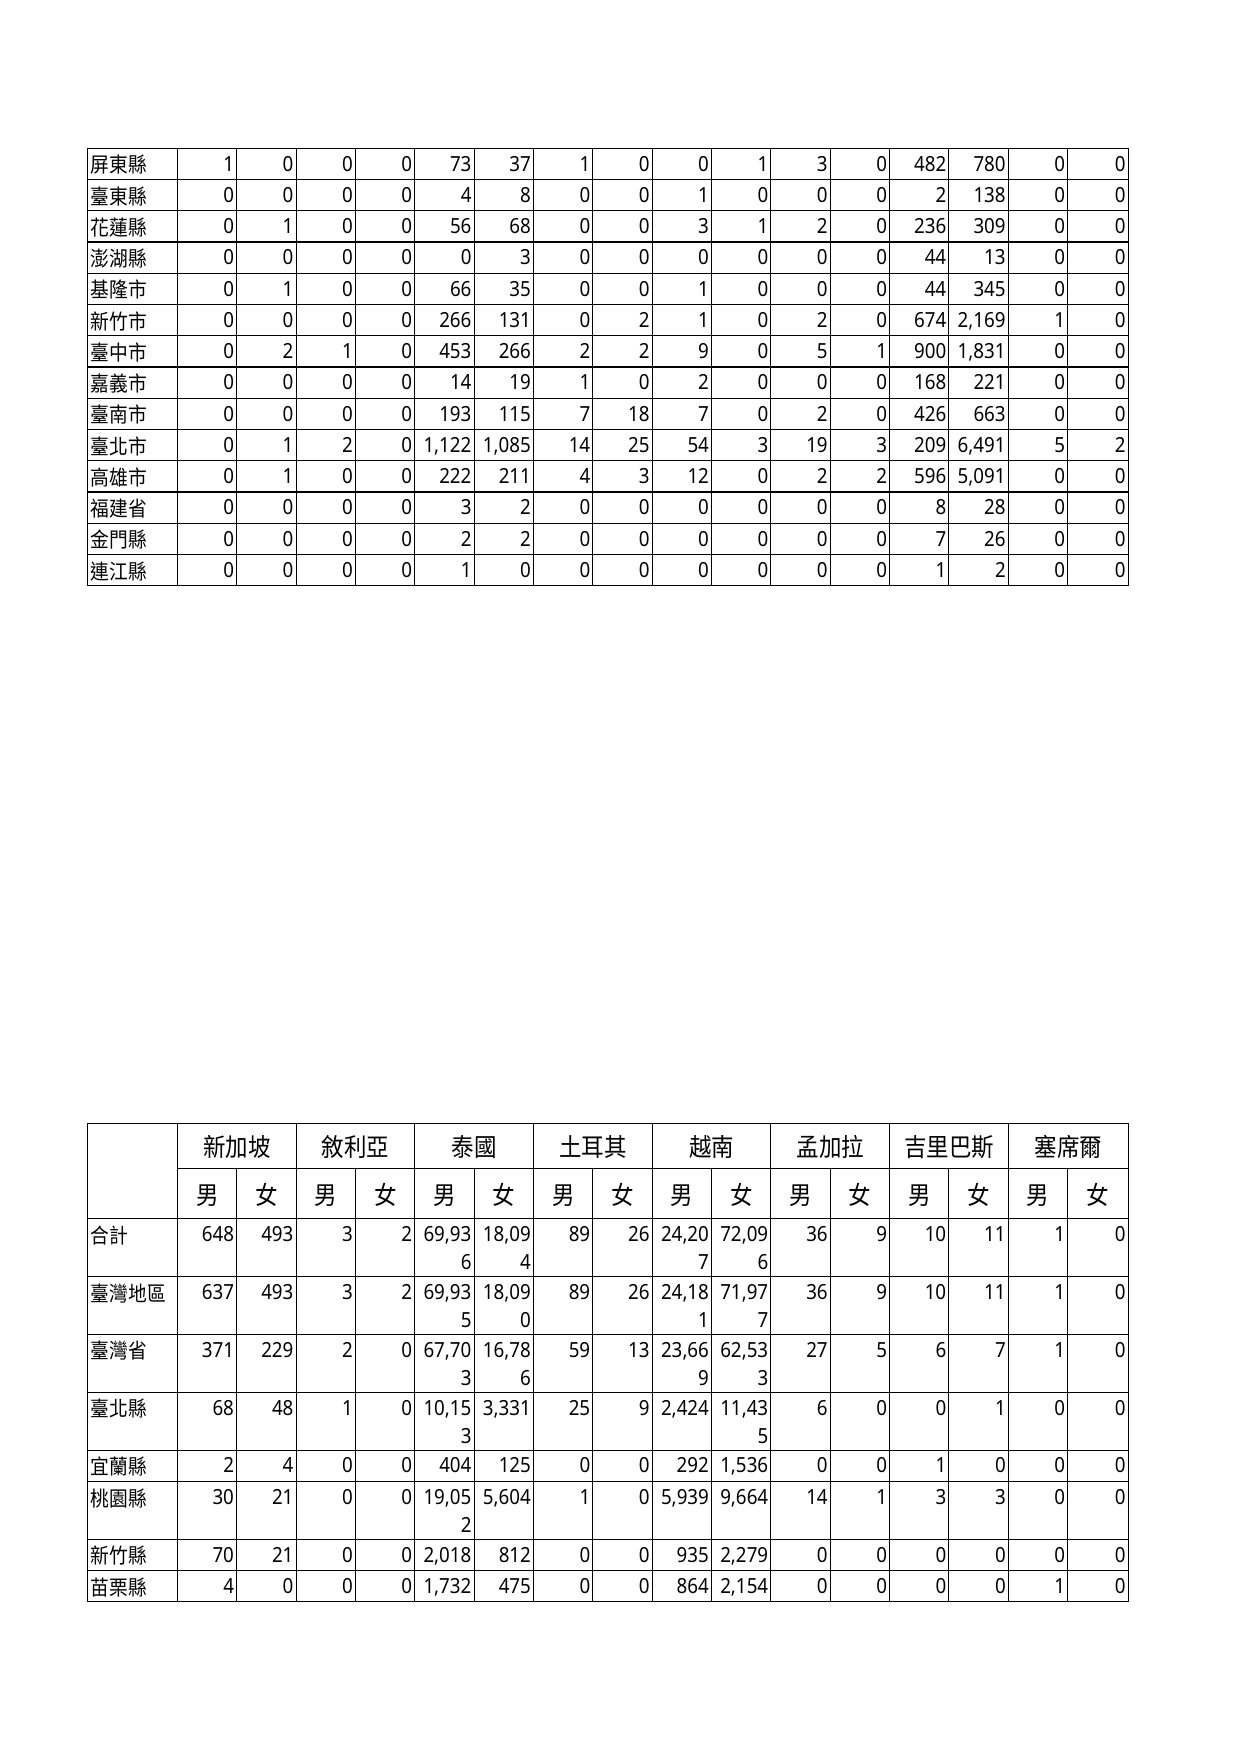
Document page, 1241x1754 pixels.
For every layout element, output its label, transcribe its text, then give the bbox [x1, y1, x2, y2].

table_cell 37 [475, 149, 533, 179]
table_cell 21 [237, 1540, 296, 1570]
table_cell 168 [890, 368, 948, 398]
table_cell 9 [831, 1219, 889, 1276]
table_cell 3 [297, 1219, 355, 1276]
table_cell 0 [712, 524, 770, 554]
table_cell 0 [178, 430, 236, 460]
table_cell 1 [1009, 1571, 1067, 1601]
table_cell 4 [178, 1571, 236, 1601]
table_cell 0 [237, 243, 296, 273]
table_cell 臺北縣 [88, 1393, 177, 1449]
table_cell 0 [593, 368, 652, 398]
table_cell 2 [415, 524, 474, 554]
table_cell 1 [237, 274, 296, 304]
table_cell 0 [653, 149, 711, 179]
table_cell 0 [237, 149, 296, 179]
table_cell 0 [593, 149, 652, 179]
table_cell 0 [771, 368, 830, 398]
table_cell 0 [771, 1540, 830, 1570]
table_cell 0 [593, 1482, 652, 1539]
table_cell 10 [890, 1277, 948, 1334]
table_cell 9 [593, 1393, 652, 1449]
table_cell 男 [534, 1169, 592, 1218]
table_cell 0 [356, 524, 414, 554]
table_cell 292 [653, 1451, 711, 1481]
table_cell 0 [1009, 149, 1067, 179]
table_cell 男 [415, 1169, 474, 1218]
table_cell 2 [593, 305, 652, 335]
table_cell 68 [178, 1393, 236, 1449]
table_cell 3 [653, 211, 711, 241]
table_cell 26 [593, 1277, 652, 1334]
table_cell 69,936 [415, 1219, 474, 1276]
table_cell 7 [653, 399, 711, 429]
table_cell 0 [831, 1451, 889, 1481]
table_cell 2 [356, 1277, 414, 1334]
table_cell 18 [593, 399, 652, 429]
table_cell 1 [890, 555, 948, 585]
table_cell 女 [356, 1169, 414, 1218]
table_cell 10,153 [415, 1393, 474, 1449]
table_cell 426 [890, 399, 948, 429]
table_cell 0 [356, 1571, 414, 1601]
table_cell 0 [593, 1571, 652, 1601]
table_cell 0 [593, 211, 652, 241]
table_cell 0 [831, 274, 889, 304]
table_cell 663 [949, 399, 1008, 429]
table_cell 2 [653, 368, 711, 398]
table_cell 0 [712, 555, 770, 585]
table_cell 864 [653, 1571, 711, 1601]
table_cell 0 [949, 1540, 1008, 1570]
table_cell 69,935 [415, 1277, 474, 1334]
table_cell 0 [178, 399, 236, 429]
table_cell 0 [712, 180, 770, 210]
table_cell 0 [356, 274, 414, 304]
table_cell 0 [593, 243, 652, 273]
table_cell 193 [415, 399, 474, 429]
table_cell 1 [712, 149, 770, 179]
table_cell 229 [237, 1335, 296, 1392]
table_cell 福建省 [88, 493, 177, 523]
table_cell 0 [1068, 1540, 1128, 1570]
table_cell 0 [534, 274, 592, 304]
table_cell 澎湖縣 [88, 243, 177, 273]
table_cell 493 [237, 1277, 296, 1334]
table_cell 臺灣地區 [88, 1277, 177, 1334]
table_cell 1 [237, 461, 296, 491]
table_cell 0 [356, 461, 414, 491]
table_cell 男 [771, 1169, 830, 1218]
table_cell 14 [771, 1482, 830, 1539]
table_cell 1 [237, 211, 296, 241]
table_cell 11 [949, 1277, 1008, 1334]
table_cell 3 [593, 461, 652, 491]
table_cell 482 [890, 149, 948, 179]
table_cell 0 [831, 555, 889, 585]
table_cell 0 [653, 493, 711, 523]
table_cell 0 [712, 336, 770, 366]
table_cell 2 [771, 305, 830, 335]
table_cell 73 [415, 149, 474, 179]
table_cell 0 [1009, 1451, 1067, 1481]
table_cell 236 [890, 211, 948, 241]
table_cell 0 [178, 461, 236, 491]
table_cell 222 [415, 461, 474, 491]
table_cell 0 [1009, 243, 1067, 273]
table_cell 131 [475, 305, 533, 335]
table_cell 0 [178, 243, 236, 273]
table_cell 0 [1068, 305, 1128, 335]
table_cell 1,122 [415, 430, 474, 460]
table_cell 0 [1068, 180, 1128, 210]
table_cell 0 [297, 1451, 355, 1481]
table_cell 637 [178, 1277, 236, 1334]
table_cell 0 [771, 524, 830, 554]
table_cell 21 [237, 1482, 296, 1539]
table_cell 0 [237, 555, 296, 585]
table_cell 44 [890, 243, 948, 273]
table_cell 1 [297, 336, 355, 366]
table_cell 0 [1009, 1540, 1067, 1570]
table_cell 27 [771, 1335, 830, 1392]
table_cell 66 [415, 274, 474, 304]
table_cell 0 [1009, 1393, 1067, 1449]
table_cell 高雄市 [88, 461, 177, 491]
table_cell 1 [831, 336, 889, 366]
table_cell 1 [653, 305, 711, 335]
table_cell 9 [831, 1277, 889, 1334]
table_cell 371 [178, 1335, 236, 1392]
table_cell 56 [415, 211, 474, 241]
table_cell 3 [297, 1277, 355, 1334]
table_header 土耳其 [534, 1124, 652, 1168]
table_cell 0 [534, 180, 592, 210]
table_cell 0 [1068, 1335, 1128, 1392]
table_cell 36 [771, 1277, 830, 1334]
table_cell 0 [237, 368, 296, 398]
table_cell 1 [890, 1451, 948, 1481]
table_cell 67,703 [415, 1335, 474, 1392]
table_cell 1 [712, 211, 770, 241]
table_cell 0 [1068, 336, 1128, 366]
table_cell 812 [475, 1540, 533, 1570]
table_cell 59 [534, 1335, 592, 1392]
table_cell 0 [356, 243, 414, 273]
table_cell 30 [178, 1482, 236, 1539]
table_cell 2 [178, 1451, 236, 1481]
table_cell 0 [178, 336, 236, 366]
table_cell 475 [475, 1571, 533, 1601]
table_cell 0 [831, 399, 889, 429]
table_cell 0 [534, 211, 592, 241]
table_cell 0 [1009, 493, 1067, 523]
table_cell 0 [653, 524, 711, 554]
table_cell 3 [771, 149, 830, 179]
table_cell 900 [890, 336, 948, 366]
table_cell 1 [297, 1393, 355, 1449]
table_cell 35 [475, 274, 533, 304]
table_cell 0 [1009, 1482, 1067, 1539]
table_cell 266 [415, 305, 474, 335]
table_cell 2 [771, 461, 830, 491]
table_cell 18,090 [475, 1277, 533, 1334]
table_cell 648 [178, 1219, 236, 1276]
table_cell 0 [1068, 461, 1128, 491]
table_cell 7 [949, 1335, 1008, 1392]
table_cell 0 [1009, 555, 1067, 585]
table_cell 24,207 [653, 1219, 711, 1276]
table_cell 1 [534, 1482, 592, 1539]
table_cell 3 [831, 430, 889, 460]
table_cell 0 [297, 493, 355, 523]
table_cell 合計 [88, 1219, 177, 1276]
table_cell 2,169 [949, 305, 1008, 335]
table_cell 男 [890, 1169, 948, 1218]
table_cell 0 [475, 555, 533, 585]
table_cell 0 [237, 305, 296, 335]
table_cell 金門縣 [88, 524, 177, 554]
table_cell 0 [178, 368, 236, 398]
table_cell 309 [949, 211, 1008, 241]
table_cell 0 [356, 1335, 414, 1392]
table_header 越南 [653, 1124, 770, 1168]
table_cell 25 [534, 1393, 592, 1449]
table_cell 花蓮縣 [88, 211, 177, 241]
table_cell 0 [653, 555, 711, 585]
table_cell 宜蘭縣 [88, 1451, 177, 1481]
table_cell 115 [475, 399, 533, 429]
table_cell 0 [1009, 399, 1067, 429]
table_cell 2 [475, 493, 533, 523]
table_cell 0 [1068, 1277, 1128, 1334]
table_cell 0 [593, 1540, 652, 1570]
table_cell 11,435 [712, 1393, 770, 1449]
table_cell 138 [949, 180, 1008, 210]
table_cell 3 [712, 430, 770, 460]
table_cell 0 [1009, 368, 1067, 398]
table_cell 1 [1009, 305, 1067, 335]
table_cell 1 [831, 1482, 889, 1539]
table_cell 9,664 [712, 1482, 770, 1539]
table_cell 0 [1009, 211, 1067, 241]
table_cell 1 [653, 274, 711, 304]
table_cell 0 [712, 461, 770, 491]
table_cell 0 [534, 1540, 592, 1570]
table_cell 0 [356, 1482, 414, 1539]
table_cell 674 [890, 305, 948, 335]
table_cell 2 [237, 336, 296, 366]
table_cell 2 [890, 180, 948, 210]
table_cell 0 [1068, 1571, 1128, 1601]
table_cell 0 [237, 1571, 296, 1601]
table_cell 596 [890, 461, 948, 491]
table_cell 4 [415, 180, 474, 210]
table_cell 1 [178, 149, 236, 179]
table_cell 0 [771, 1571, 830, 1601]
table_cell 3,331 [475, 1393, 533, 1449]
table_cell 70 [178, 1540, 236, 1570]
table_cell 0 [949, 1451, 1008, 1481]
table_cell 28 [949, 493, 1008, 523]
table_cell 男 [1009, 1169, 1067, 1218]
table_cell 女 [831, 1169, 889, 1218]
table_cell 0 [1068, 243, 1128, 273]
table_cell 12 [653, 461, 711, 491]
table_cell 女 [593, 1169, 652, 1218]
table_cell 0 [831, 1571, 889, 1601]
table_cell 89 [534, 1277, 592, 1334]
table_cell 0 [356, 211, 414, 241]
table_cell 19 [475, 368, 533, 398]
table_cell 2,018 [415, 1540, 474, 1570]
table_cell 0 [890, 1393, 948, 1449]
table_cell 0 [1068, 493, 1128, 523]
table_cell 0 [237, 399, 296, 429]
table_cell 新竹市 [88, 305, 177, 335]
table_cell 0 [1068, 399, 1128, 429]
table_cell 0 [890, 1540, 948, 1570]
table_cell 0 [297, 399, 355, 429]
table_header 新加坡 [178, 1124, 296, 1168]
table_cell 0 [356, 555, 414, 585]
table_cell 26 [949, 524, 1008, 554]
table_cell 4 [534, 461, 592, 491]
table_cell 453 [415, 336, 474, 366]
table_cell 0 [178, 274, 236, 304]
table_cell 2 [475, 524, 533, 554]
table_cell 0 [297, 524, 355, 554]
table_cell 2 [831, 461, 889, 491]
table_cell 2 [949, 555, 1008, 585]
table_cell 0 [1068, 211, 1128, 241]
table_cell 男 [178, 1169, 236, 1218]
table_cell 0 [653, 243, 711, 273]
table_cell 8 [890, 493, 948, 523]
table_cell 4 [237, 1451, 296, 1481]
table_cell 臺中市 [88, 336, 177, 366]
table_cell 125 [475, 1451, 533, 1481]
table_cell 0 [356, 149, 414, 179]
table_cell 女 [475, 1169, 533, 1218]
table_cell 0 [534, 1451, 592, 1481]
table_cell 0 [415, 243, 474, 273]
table_cell 5,091 [949, 461, 1008, 491]
table_cell 1 [653, 180, 711, 210]
table_cell 48 [237, 1393, 296, 1449]
table_cell 0 [237, 493, 296, 523]
table_cell 19,052 [415, 1482, 474, 1539]
table_cell 211 [475, 461, 533, 491]
table_cell 68 [475, 211, 533, 241]
table_cell 0 [356, 180, 414, 210]
table_cell 0 [297, 1482, 355, 1539]
table_cell 23,669 [653, 1335, 711, 1392]
table_cell 0 [831, 305, 889, 335]
table_cell 0 [297, 211, 355, 241]
table_cell 0 [297, 243, 355, 273]
table_cell 桃園縣 [88, 1482, 177, 1539]
table_cell 0 [1009, 336, 1067, 366]
table_cell 0 [356, 368, 414, 398]
table_cell 0 [1009, 180, 1067, 210]
table_cell 0 [178, 305, 236, 335]
table_cell 3 [890, 1482, 948, 1539]
table_cell 10 [890, 1219, 948, 1276]
table_cell 0 [534, 555, 592, 585]
table_cell 0 [1068, 555, 1128, 585]
table_cell 連江縣 [88, 555, 177, 585]
table_cell 14 [415, 368, 474, 398]
table_cell 26 [593, 1219, 652, 1276]
table_cell 1 [1009, 1335, 1067, 1392]
table_cell 266 [475, 336, 533, 366]
table_cell 0 [356, 493, 414, 523]
table_cell 5 [831, 1335, 889, 1392]
table_cell 1 [1009, 1277, 1067, 1334]
table_cell 臺南市 [88, 399, 177, 429]
table_cell 0 [712, 493, 770, 523]
table_cell 0 [1009, 524, 1067, 554]
table_cell 0 [178, 493, 236, 523]
table_cell 493 [237, 1219, 296, 1276]
table_cell 嘉義市 [88, 368, 177, 398]
table_cell 1,732 [415, 1571, 474, 1601]
table_cell 0 [771, 555, 830, 585]
table_cell 女 [1068, 1169, 1128, 1218]
table_cell 345 [949, 274, 1008, 304]
table_cell 2 [534, 336, 592, 366]
table_cell 209 [890, 430, 948, 460]
table_cell 0 [831, 1393, 889, 1449]
table_cell 13 [949, 243, 1008, 273]
table_cell 0 [178, 180, 236, 210]
table_cell 25 [593, 430, 652, 460]
table_cell 1,085 [475, 430, 533, 460]
table_cell 2,154 [712, 1571, 770, 1601]
table_cell 0 [297, 368, 355, 398]
table_cell 6 [890, 1335, 948, 1392]
table_cell 臺灣省 [88, 1335, 177, 1392]
table_cell 36 [771, 1219, 830, 1276]
table_cell 1 [534, 149, 592, 179]
table_cell 71,977 [712, 1277, 770, 1334]
table_cell 0 [534, 1571, 592, 1601]
table_cell 0 [1068, 1393, 1128, 1449]
table_cell 5 [1009, 430, 1067, 460]
table_cell 780 [949, 149, 1008, 179]
table_cell 1 [415, 555, 474, 585]
table_cell 19 [771, 430, 830, 460]
table_cell 0 [297, 1571, 355, 1601]
table_cell 935 [653, 1540, 711, 1570]
table_cell 0 [593, 493, 652, 523]
table_cell 0 [771, 180, 830, 210]
table_cell 0 [831, 180, 889, 210]
table_cell 0 [297, 461, 355, 491]
table_cell 0 [534, 493, 592, 523]
table_cell 0 [771, 274, 830, 304]
table_cell 0 [593, 180, 652, 210]
table_cell 221 [949, 368, 1008, 398]
table_cell 0 [771, 493, 830, 523]
table_cell 女 [712, 1169, 770, 1218]
table_cell 2,279 [712, 1540, 770, 1570]
table_cell 0 [831, 1540, 889, 1570]
table_cell 0 [593, 1451, 652, 1481]
table_cell 1,536 [712, 1451, 770, 1481]
table_cell 18,094 [475, 1219, 533, 1276]
table_cell 0 [712, 274, 770, 304]
table_cell 0 [356, 1540, 414, 1570]
table_cell 2 [356, 1219, 414, 1276]
table_cell 89 [534, 1219, 592, 1276]
table_cell 0 [297, 555, 355, 585]
table_cell 0 [1068, 274, 1128, 304]
table_cell 404 [415, 1451, 474, 1481]
table_cell 1 [1009, 1219, 1067, 1276]
table_cell 0 [356, 430, 414, 460]
table_header 孟加拉 [771, 1124, 889, 1168]
table_cell 0 [297, 1540, 355, 1570]
table_cell 屏東縣 [88, 149, 177, 179]
table_cell 6,491 [949, 430, 1008, 460]
table_header 塞席爾 [1009, 1124, 1128, 1168]
table_cell 0 [771, 1451, 830, 1481]
table_cell 0 [831, 493, 889, 523]
table_cell 0 [831, 368, 889, 398]
table_cell 新竹縣 [88, 1540, 177, 1570]
table_cell 0 [1068, 1219, 1128, 1276]
table_cell 2 [593, 336, 652, 366]
table_cell 0 [593, 555, 652, 585]
table_cell 0 [1009, 274, 1067, 304]
table_cell 0 [771, 243, 830, 273]
table_cell 0 [831, 524, 889, 554]
table_cell 0 [890, 1571, 948, 1601]
table_cell 0 [712, 399, 770, 429]
table_cell 1,831 [949, 336, 1008, 366]
table_cell 0 [178, 555, 236, 585]
table_cell 0 [356, 305, 414, 335]
table_cell 0 [534, 243, 592, 273]
table_cell 2 [771, 399, 830, 429]
table_cell 7 [890, 524, 948, 554]
table_cell 2,424 [653, 1393, 711, 1449]
table_cell 0 [831, 243, 889, 273]
table_cell 3 [475, 243, 533, 273]
table_cell 72,096 [712, 1219, 770, 1276]
table_cell 0 [534, 305, 592, 335]
table_cell 0 [356, 1393, 414, 1449]
table_cell 0 [712, 305, 770, 335]
table_cell 5,939 [653, 1482, 711, 1539]
table_cell 2 [1068, 430, 1128, 460]
table_cell 0 [237, 524, 296, 554]
table_cell 基隆市 [88, 274, 177, 304]
table_cell 0 [178, 524, 236, 554]
table_cell 6 [771, 1393, 830, 1449]
table_cell 24,181 [653, 1277, 711, 1334]
table_cell 女 [237, 1169, 296, 1218]
table_header 吉里巴斯 [890, 1124, 1008, 1168]
table_cell 1 [949, 1393, 1008, 1449]
table_cell 16,786 [475, 1335, 533, 1392]
table_cell 0 [356, 1451, 414, 1481]
table_cell 0 [237, 180, 296, 210]
table_cell 2 [297, 1335, 355, 1392]
table_cell 8 [475, 180, 533, 210]
table_cell 9 [653, 336, 711, 366]
table_cell 13 [593, 1335, 652, 1392]
table_cell 女 [949, 1169, 1008, 1218]
table_cell 3 [949, 1482, 1008, 1539]
table_cell 0 [297, 305, 355, 335]
table_cell 7 [534, 399, 592, 429]
table_header 泰國 [415, 1124, 533, 1168]
table_cell 5,604 [475, 1482, 533, 1539]
table_cell 0 [356, 336, 414, 366]
table_cell 0 [593, 274, 652, 304]
table_cell 2 [297, 430, 355, 460]
table_cell 0 [1068, 524, 1128, 554]
table_cell 11 [949, 1219, 1008, 1276]
table_cell 0 [949, 1571, 1008, 1601]
table_header 敘利亞 [297, 1124, 414, 1168]
table_cell 0 [712, 243, 770, 273]
table_cell 0 [593, 524, 652, 554]
table_cell 苗栗縣 [88, 1571, 177, 1601]
table_cell 0 [297, 149, 355, 179]
table_cell 54 [653, 430, 711, 460]
table_cell 0 [1068, 1451, 1128, 1481]
table_header [88, 1124, 177, 1218]
table_cell 5 [771, 336, 830, 366]
table_cell 男 [297, 1169, 355, 1218]
table_cell 0 [297, 274, 355, 304]
table_cell 0 [831, 211, 889, 241]
table_cell 0 [534, 524, 592, 554]
table_cell 0 [356, 399, 414, 429]
table_cell 臺東縣 [88, 180, 177, 210]
table_cell 2 [771, 211, 830, 241]
table_cell 男 [653, 1169, 711, 1218]
table_cell 0 [712, 368, 770, 398]
table_cell 1 [237, 430, 296, 460]
table_cell 0 [297, 180, 355, 210]
table_cell 1 [534, 368, 592, 398]
table_cell 3 [415, 493, 474, 523]
table_cell 0 [1068, 149, 1128, 179]
table_cell 0 [178, 211, 236, 241]
table_cell 0 [1009, 461, 1067, 491]
table_cell 14 [534, 430, 592, 460]
table_cell 0 [1068, 368, 1128, 398]
table_cell 62,533 [712, 1335, 770, 1392]
table_cell 臺北市 [88, 430, 177, 460]
table_cell 0 [831, 149, 889, 179]
table_cell 44 [890, 274, 948, 304]
table_cell 0 [1068, 1482, 1128, 1539]
